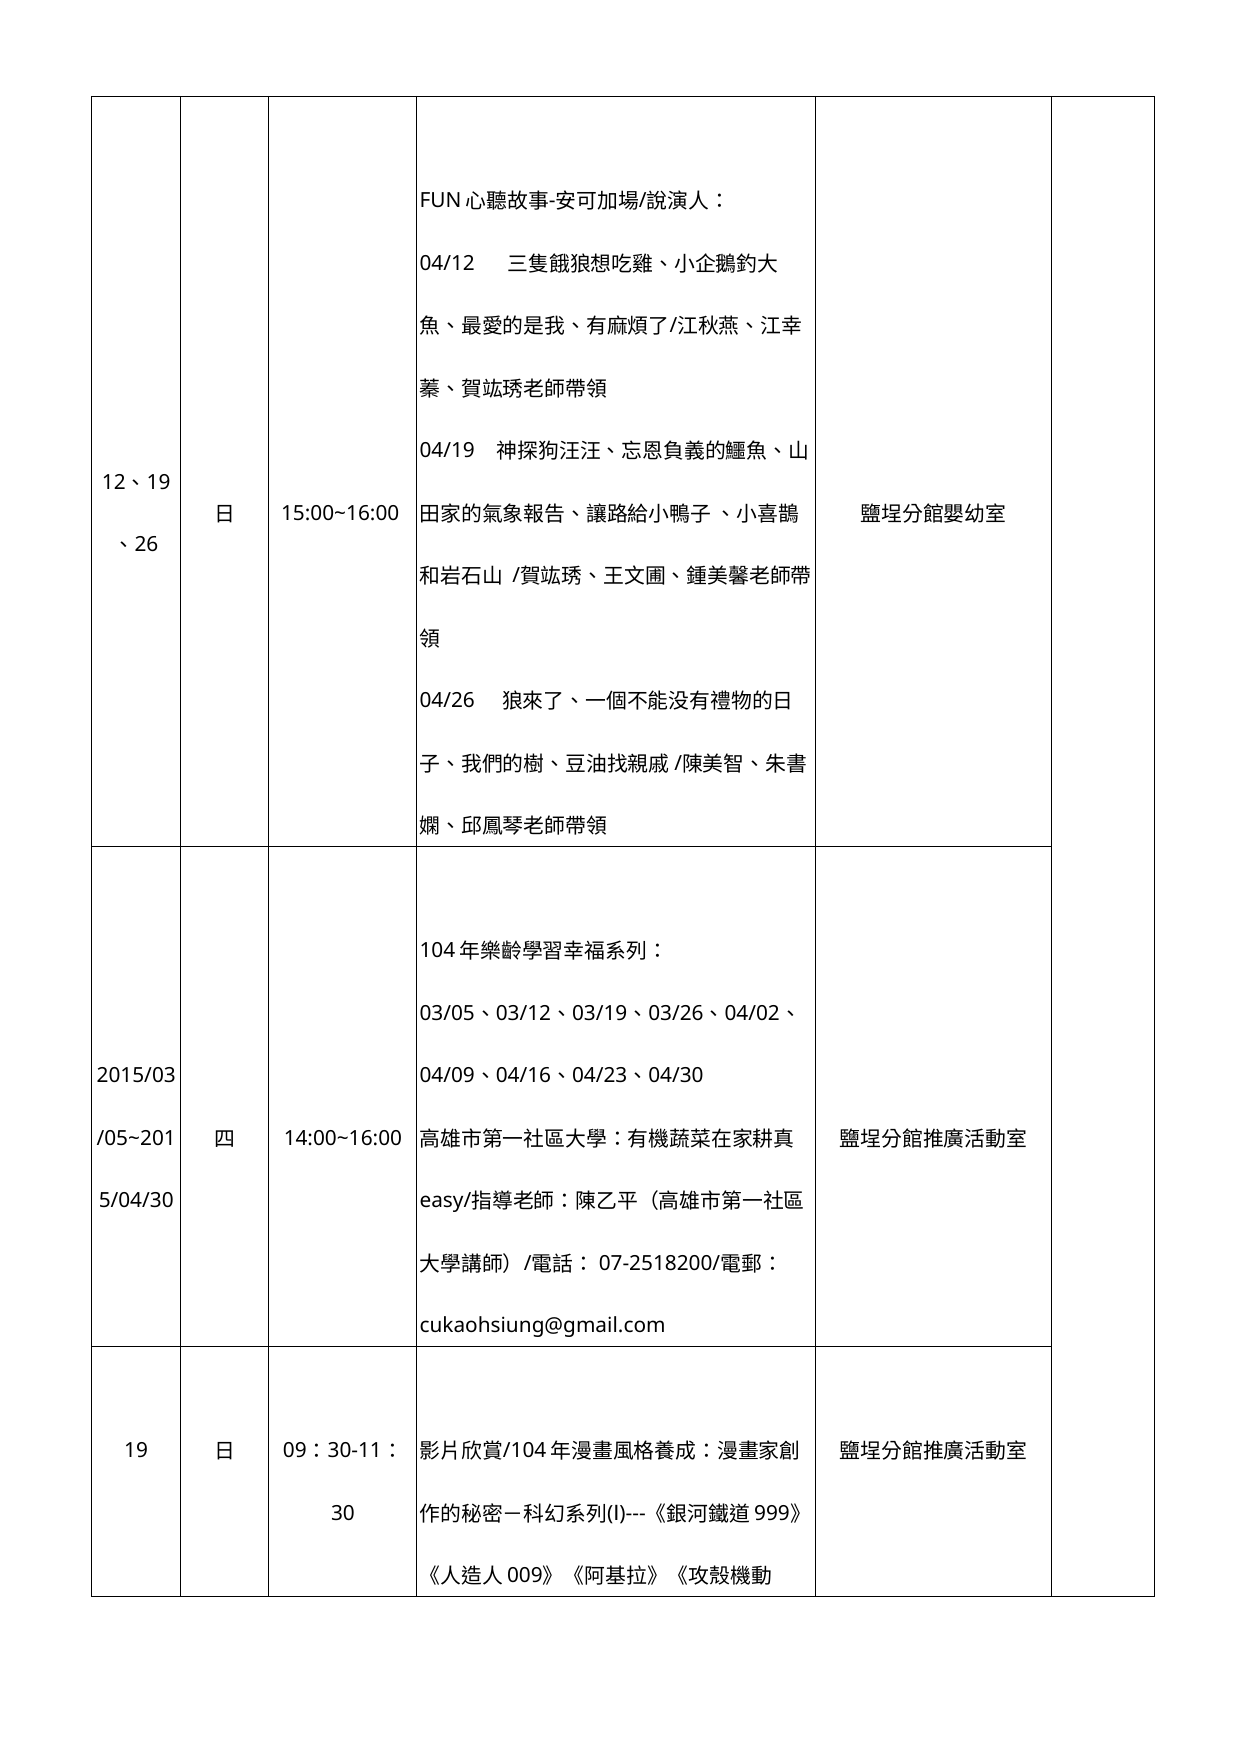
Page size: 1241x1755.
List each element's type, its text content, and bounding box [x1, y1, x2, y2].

table_cell 104年樂齡學習幸福系列： 03/05、03/12、03/19、03/26、04/02、04/09、04/16、04/23、04/30 高雄市第一社區大學：有機蔬菜在家耕真easy/指導老師：陳乙平（高雄市第一社區大學講師）/電話： 07-2518200/電郵： cukaohsiung@gmail.com [417, 847, 815, 1346]
table_cell 日 [181, 1347, 268, 1596]
table_cell 09：30-11：30 [269, 1347, 416, 1596]
table_cell [1052, 97, 1154, 1596]
table_cell 15:00~16:00 [269, 97, 416, 846]
table_cell 日 [181, 97, 268, 846]
table_cell 12、19、26 [92, 97, 180, 846]
table_cell FUN心聽故事-安可加場/說演人： 04/12 三隻餓狼想吃雞、小企鵝釣大魚、最愛的是我、有麻煩了/江秋燕、江幸蓁、賀竑琇老師帶領 04/19 神探狗汪汪、忘恩負義的鱷魚、山田家的氣象報告、讓路給小鴨子 、小喜鵲和岩石山 /賀竑琇、王文圃、鍾美馨老師帶領 04/26 狼來了、一個不能没有禮物的日子、我們的樹、豆油找親戚 /陳美智、朱書嫻、邱鳳琴老師帶領 [417, 97, 815, 846]
table_cell 四 [181, 847, 268, 1346]
table_cell 鹽埕分館推廣活動室 [816, 847, 1051, 1346]
table_cell 2015/03/05~2015/04/30 [92, 847, 180, 1346]
table_cell 19 [92, 1347, 180, 1596]
table_cell 影片欣賞/104年漫畫風格養成：漫畫家創作的秘密－科幻系列(Ⅰ)---《銀河鐵道999》《人造人009》《阿基拉》《攻殼機動 [417, 1347, 815, 1596]
table_cell 14:00~16:00 [269, 847, 416, 1346]
table_cell 鹽埕分館嬰幼室 [816, 97, 1051, 846]
table_cell 鹽埕分館推廣活動室 [816, 1347, 1051, 1596]
